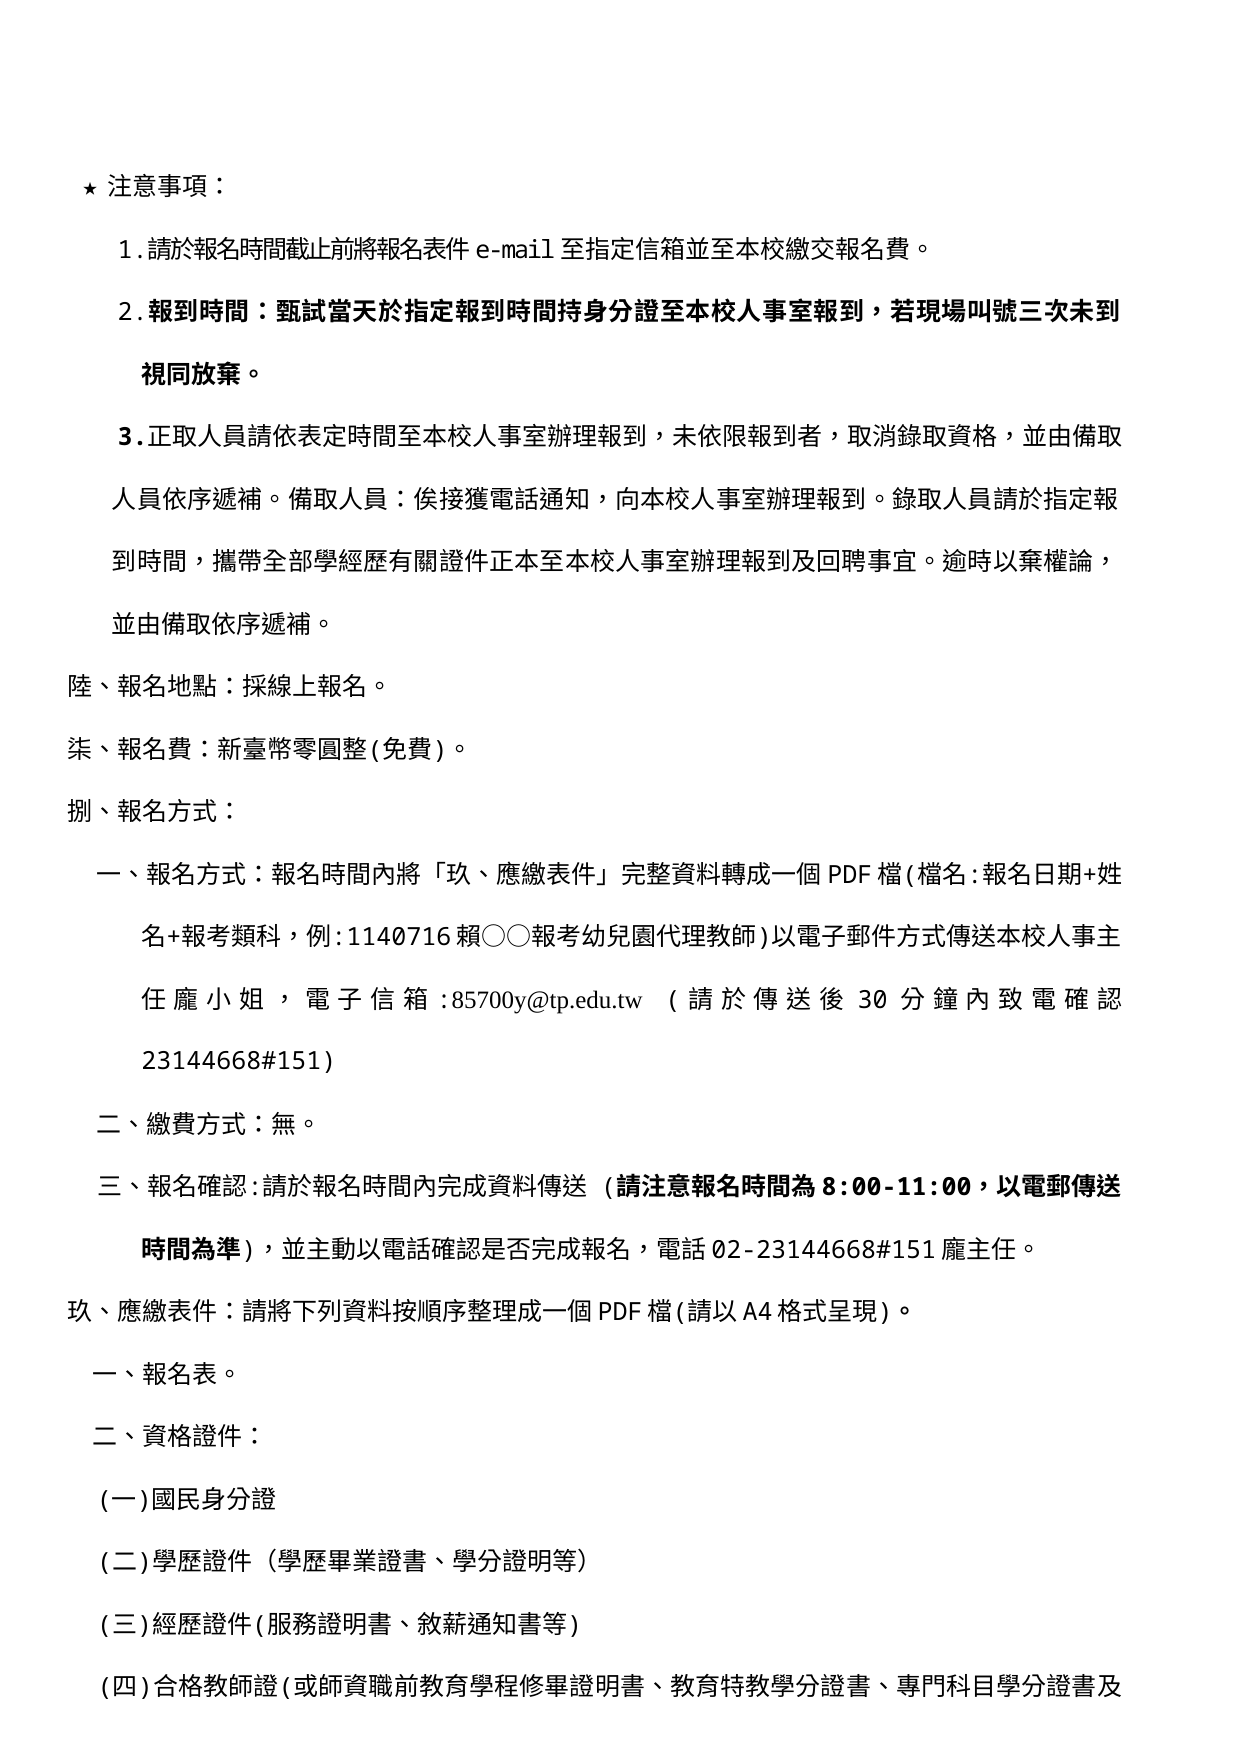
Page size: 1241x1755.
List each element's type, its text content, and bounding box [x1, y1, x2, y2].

text 柒、報名費：新臺幣零圓整(免費)。 [67, 706, 1122, 768]
text 1.請於報名時間截止前將報名表件e-mail至指定信箱並至本校繳交報名費。 [67, 206, 1122, 268]
text 一、報名方式：報名時間內將「玖、應繳表件」完整資料轉成一個PDF檔(檔名:報名日期+姓名+報考類科，例:1140716賴○○報考幼兒園代理教師)以電子郵件方式傳送本校人事主任龐小姐，電子信箱:85700y@tp.edu.tw (請於傳送後30分鐘內致電確認23144668#151) [97, 831, 1122, 1081]
text 二、繳費方式：無。 [96, 1081, 1122, 1143]
text 3.正取人員請依表定時間至本校人事室辦理報到，未依限報到者，取消錄取資格，並由備取人員依序遞補。備取人員：俟接獲電話通知，向本校人事室辦理報到。錄取人員請於指定報到時間，攜帶全部學經歷有關證件正本至本校人事室辦理報到及回聘事宜。逾時以棄權論，並由備取依序遞補。 [112, 393, 1122, 643]
text (二)學歷證件（學歷畢業證書、學分證明等） [97, 1518, 1122, 1581]
text (四)合格教師證(或師資職前教育學程修畢證明書、教育特教學分證書、專門科目學分證書及 [67, 1643, 1122, 1706]
text (一)國民身分證 [97, 1456, 1122, 1518]
text 三、報名確認:請於報名時間內完成資料傳送 (請注意報名時間為8:00-11:00，以電郵傳送時間為準)，並主動以電話確認是否完成報名，電話02-23144668#151龐主任。 [97, 1143, 1122, 1268]
text ★注意事項： [67, 143, 1122, 206]
text 陸、報名地點：採線上報名。 [67, 643, 1122, 706]
text 玖、應繳表件：請將下列資料按順序整理成一個PDF檔(請以A4格式呈現)。 [67, 1268, 1122, 1331]
text 二、資格證件： [67, 1393, 1122, 1456]
text 捌、報名方式： [67, 768, 1122, 831]
text 2.報到時間：甄試當天於指定報到時間持身分證至本校人事室報到，若現場叫號三次未到視同放棄。 [117, 268, 1122, 393]
text 一、報名表。 [67, 1331, 1122, 1393]
text (三)經歷證件(服務證明書、敘薪通知書等) [97, 1581, 1122, 1643]
